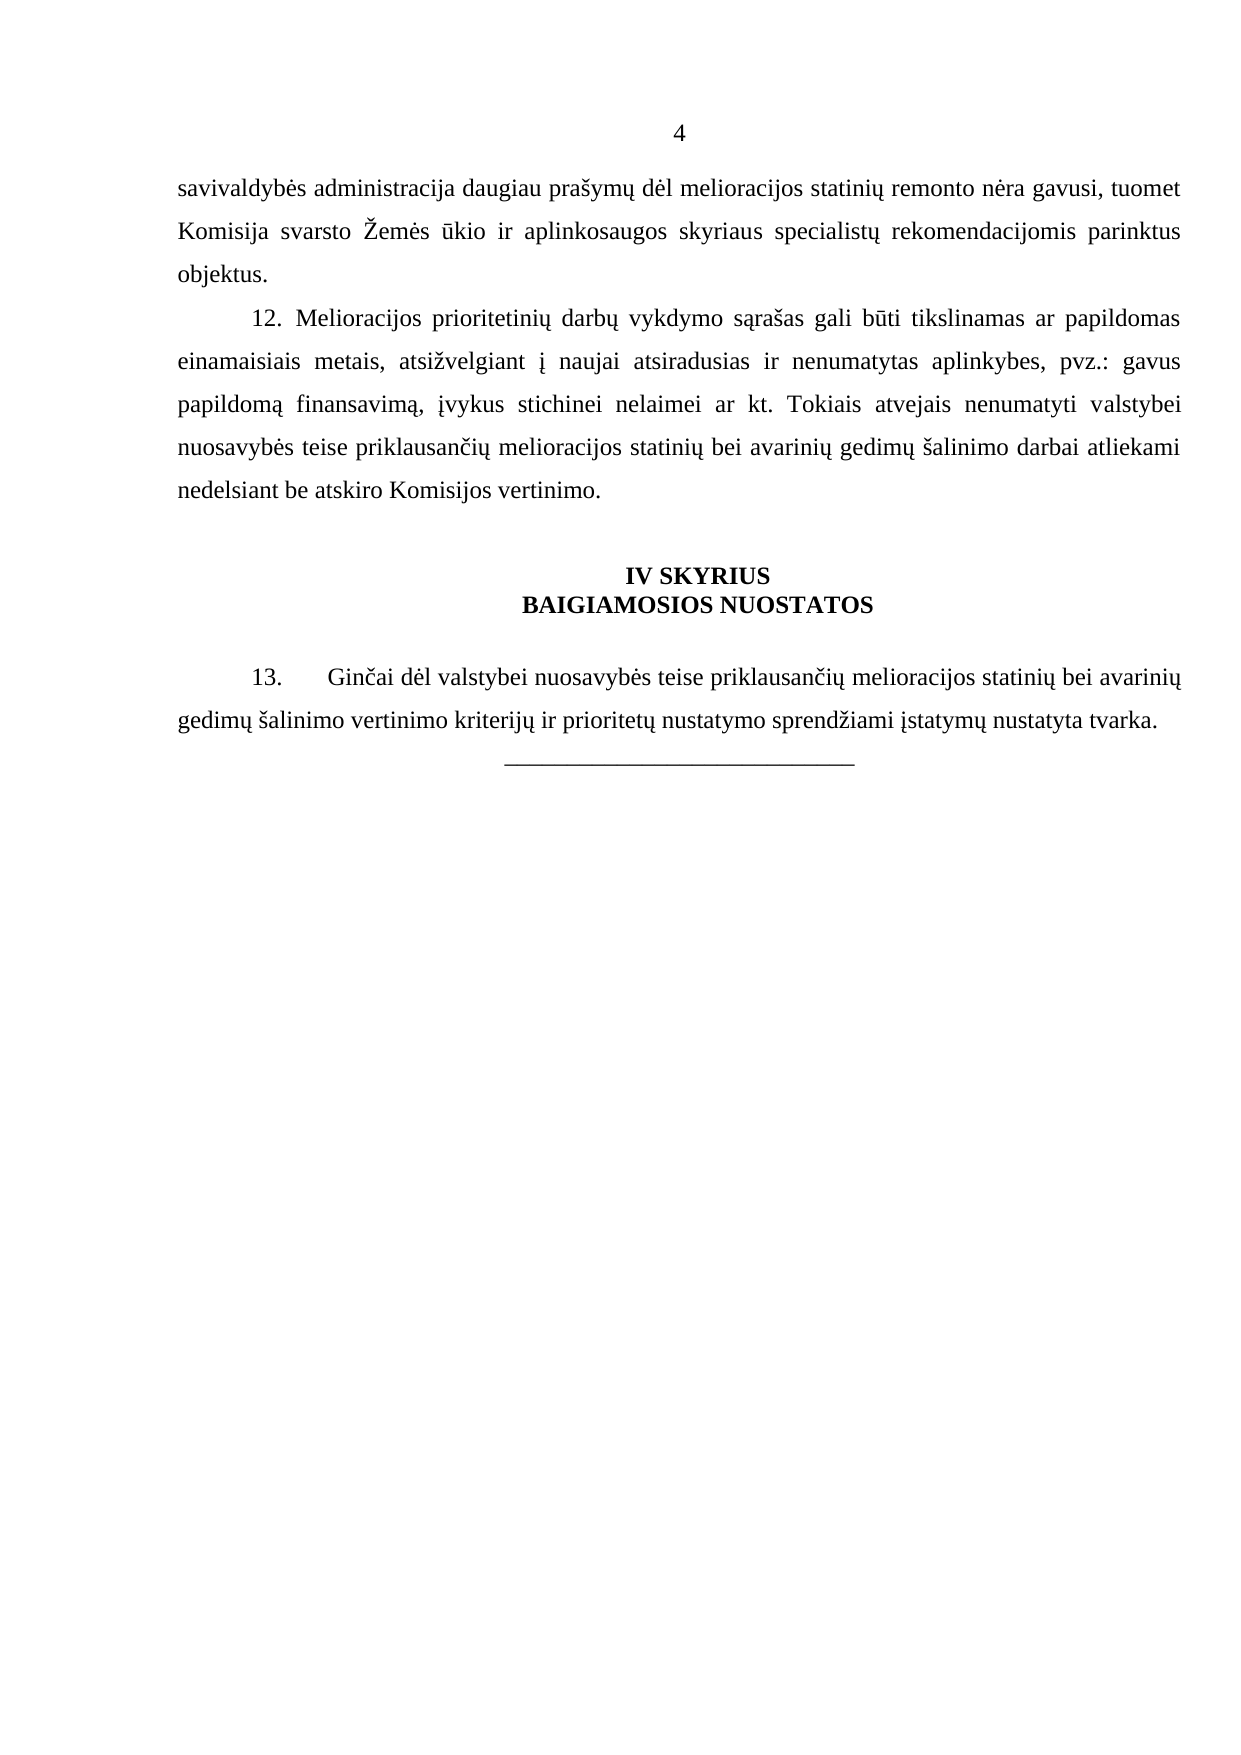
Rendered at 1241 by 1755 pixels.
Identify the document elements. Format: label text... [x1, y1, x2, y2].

text BAIGIAMOSIOS NUOSTATOS [214, 590, 1181, 619]
text 13. Ginčai dėl valstybei nuosavybės teise priklausančių melioracijos statinių bei avarinių gedimų šalinimo vertinimo kriterijų ir prioritetų nustatymo sprendžiami įstatymų nustatyta tvarka. [177, 662, 1181, 734]
text savivaldybės administracija daugiau prašymų dėl melioracijos statinių remonto nėra gavusi, tuomet Komisija svarsto Žemės ūkio ir aplinkosaugos skyriaus specialistų rekomendacijomis parinktus objektus. [177, 173, 1181, 288]
text –––––––––––––––––––––––––––– [177, 748, 1181, 777]
text 12. Melioracijos prioritetinių darbų vykdymo sąrašas gali būti tikslinamas ar papildomas einamaisiais metais, atsižvelgiant į naujai atsiradusias ir nenumatytas aplinkybes, pvz.: gavus papildomą finansavimą, įvykus stichinei nelaimei ar kt. Tokiais atvejais nenumatyti valstybei nuosavybės teise priklausančių melioracijos statinių bei avarinių gedimų šalinimo darbai atliekami nedelsiant be atskiro Komisijos vertinimo. [177, 303, 1181, 504]
text IV SKYRIUS [214, 561, 1181, 590]
